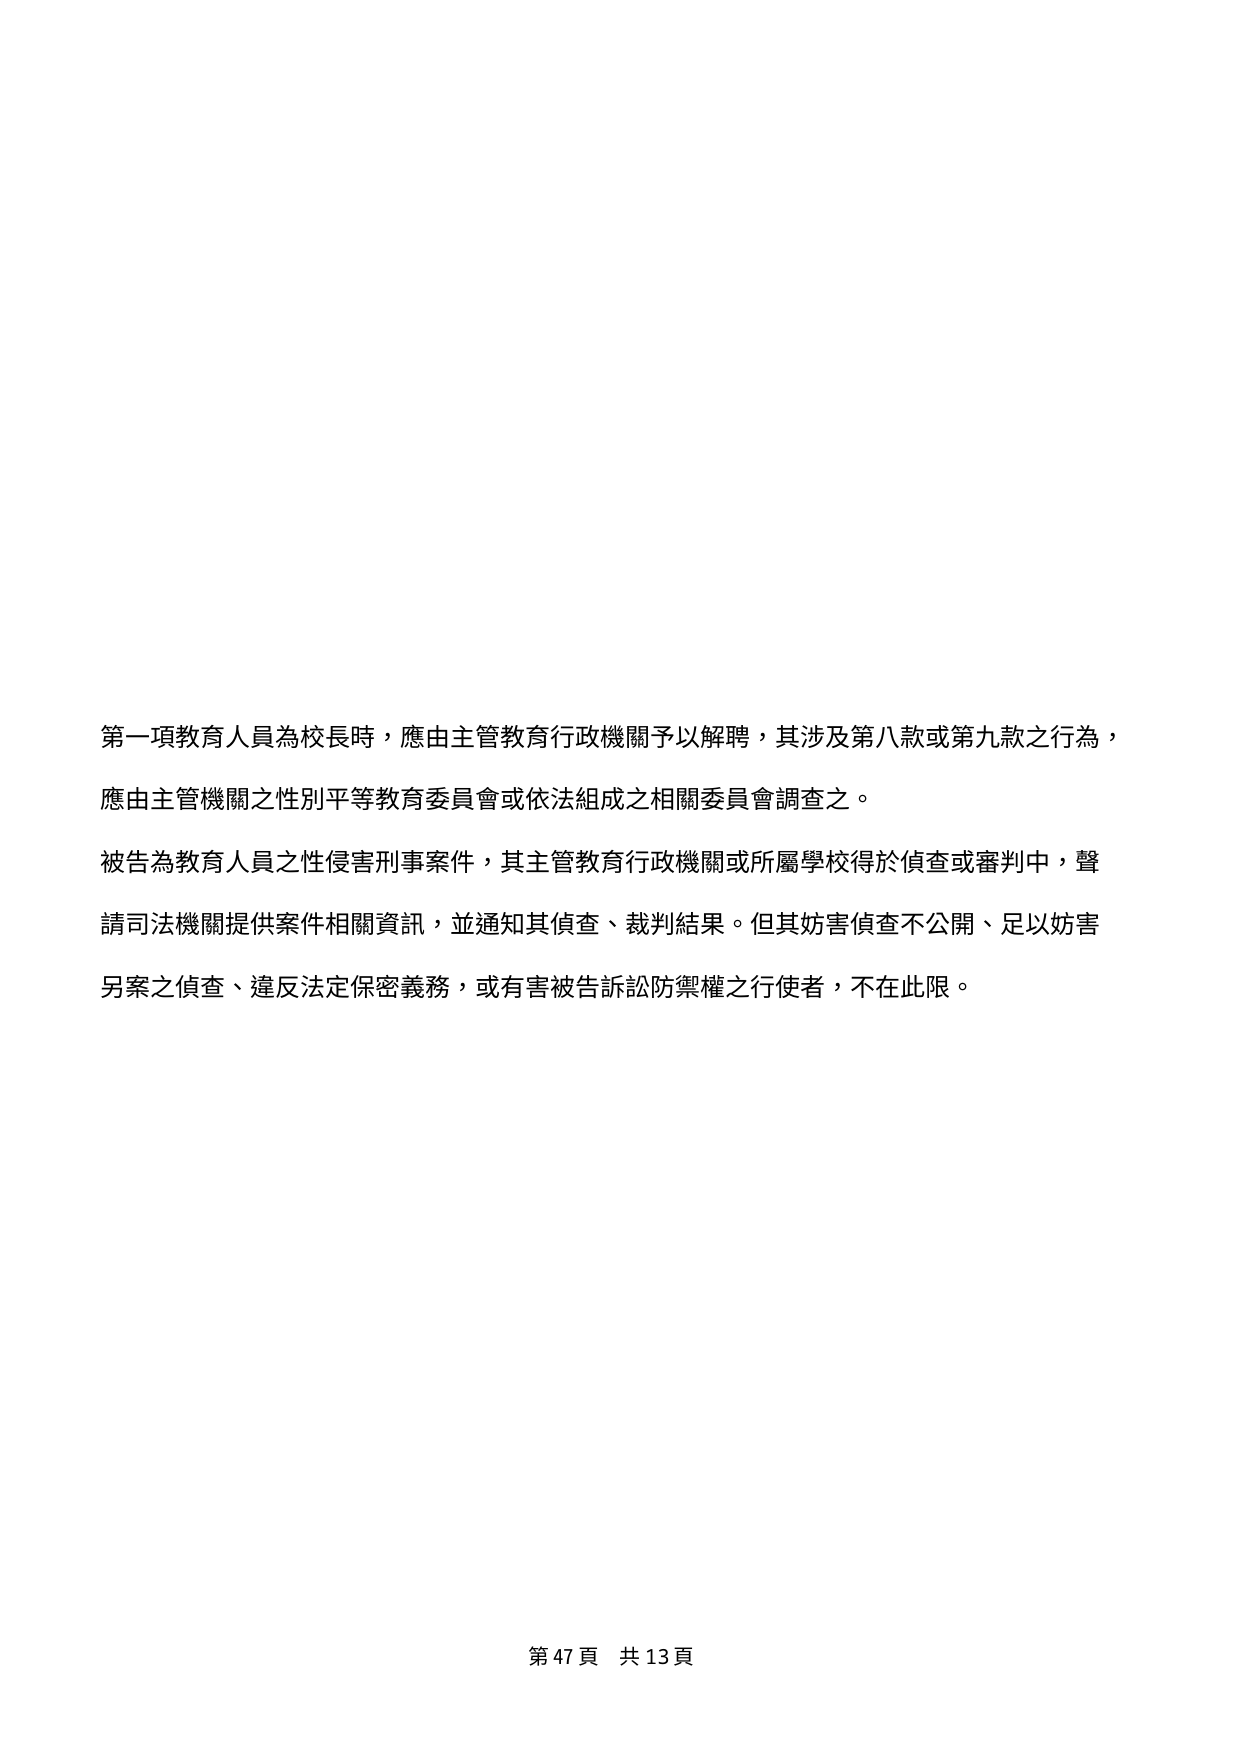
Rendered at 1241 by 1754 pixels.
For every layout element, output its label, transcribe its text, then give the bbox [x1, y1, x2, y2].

text 被告為教育人員之性侵害刑事案件，其主管教育行政機關或所屬學校得於偵查或審判中，聲請司法機關提供案件相關資訊，並通知其偵查、裁判結果。但其妨害偵查不公開、足以妨害另案之偵查、違反法定保密義務，或有害被告訴訟防禦權之行使者，不在此限。 [100, 818, 1122, 1006]
text 第一項教育人員為校長時，應由主管教育行政機關予以解聘，其涉及第八款或第九款之行為，應由主管機關之性別平等教育委員會或依法組成之相關委員會調查之。 [100, 693, 1122, 818]
